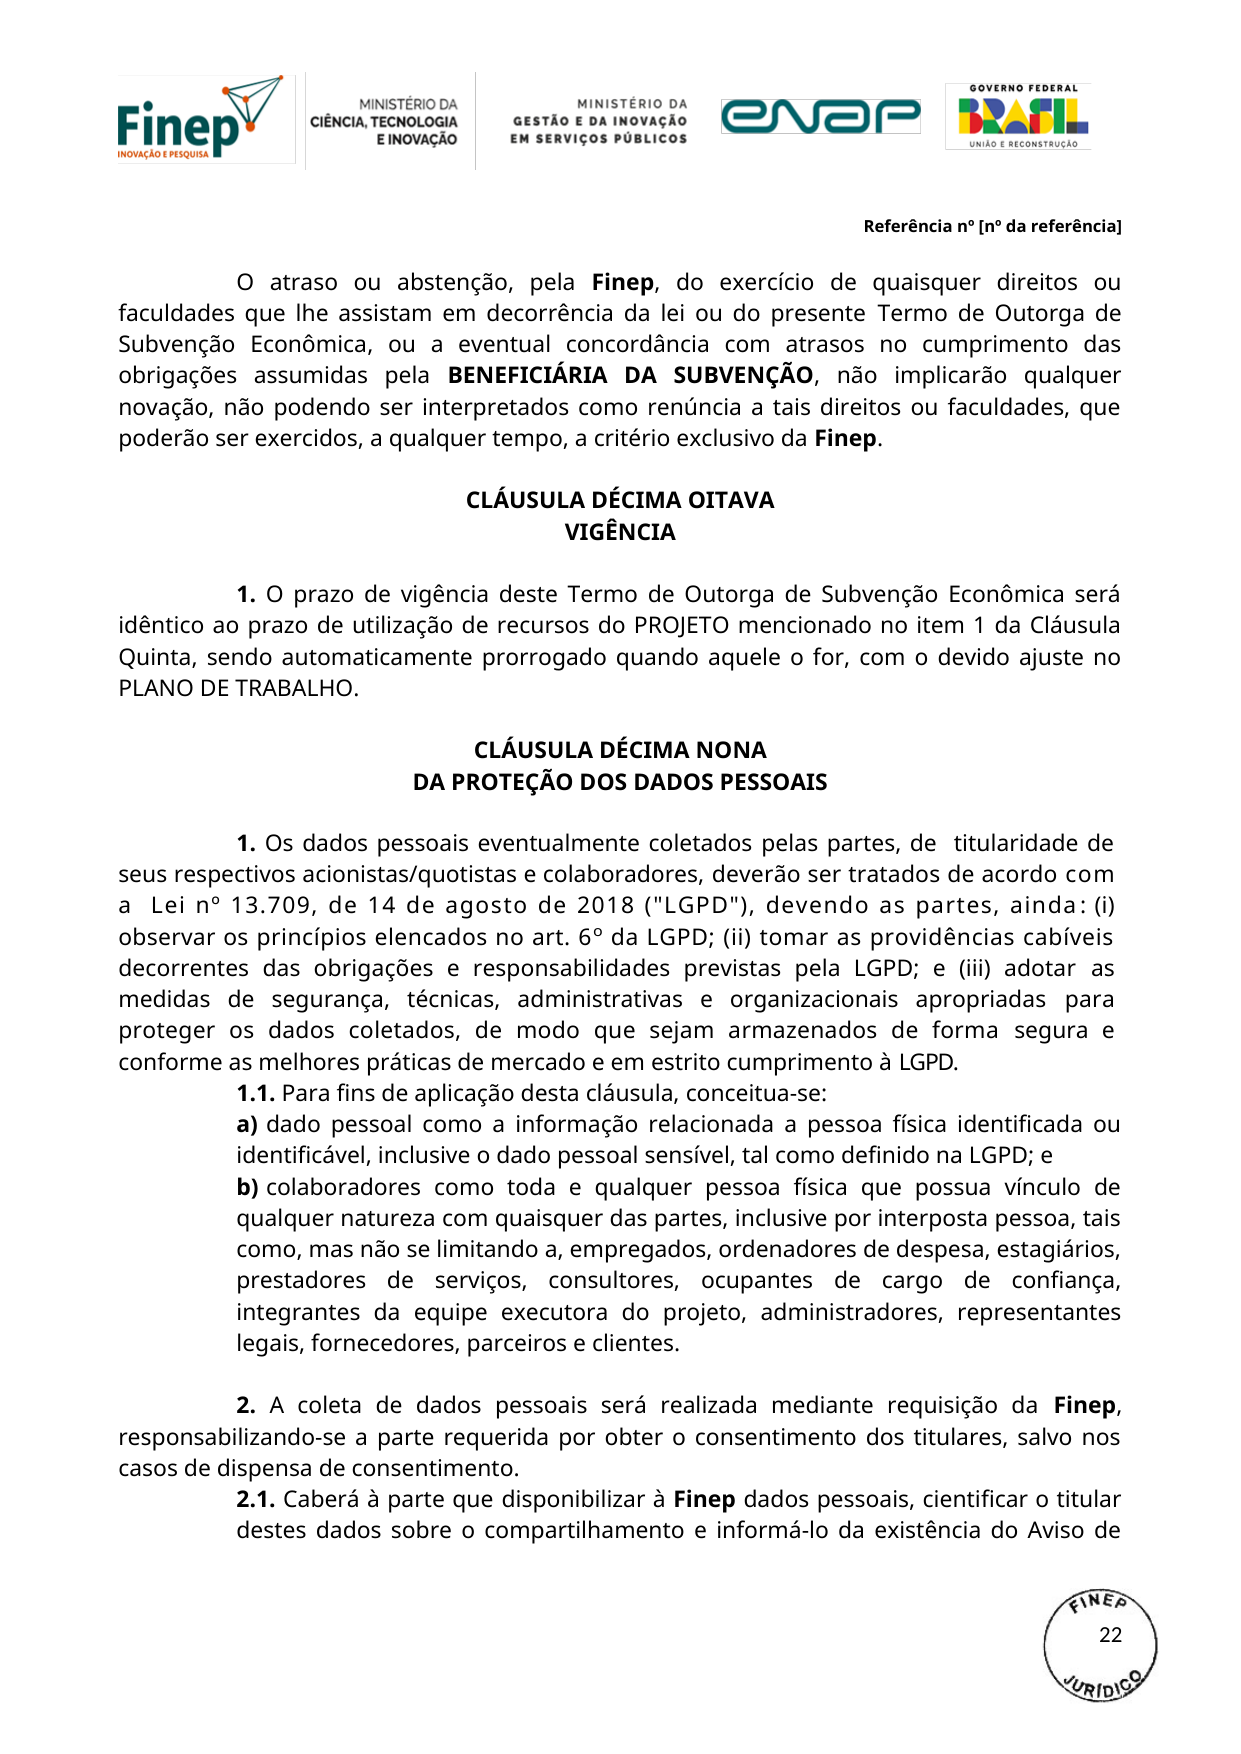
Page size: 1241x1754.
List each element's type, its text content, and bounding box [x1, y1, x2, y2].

text 1. Os dados pessoais eventualmente coletados pelas partes, de titularidade de seus respectivos acionistas/quotistas e colaboradores, deverão ser tratados de acordo com a Lei nº 13.709, de 14 de agosto de 2018 ("LGPD"), devendo as partes, ainda: (i) observar os princípios elencados no art. 6o da LGPD; (ii) tomar as providências cabíveis decorrentes das obrigações e responsabilidades previstas pela LGPD; e (iii) adotar as medidas de segurança, técnicas, administrativas e organizacionais apropriadas para proteger os dados coletados, de modo que sejam armazenados de forma segura e conforme as melhores práticas de mercado e em estrito cumprimento à LGPD. [118, 827, 1114, 1077]
text 2.1. Caberá à parte que disponibilizar à Finep dados pessoais, cientificar o titular destes dados sobre o compartilhamento e informá-lo da existência do Aviso de [236, 1483, 1122, 1546]
text O atraso ou abstenção, pela Finep, do exercício de quaisquer direitos ou faculdades que lhe assistam em decorrência da lei ou do presente Termo de Outorga de Subvenção Econômica, ou a eventual concordância com atrasos no cumprimento das obrigações assumidas pela BENEFICIÁRIA DA SUBVENÇÃO, não implicarão qualquer novação, não podendo ser interpretados como renúncia a tais direitos ou faculdades, que poderão ser exercidos, a qualquer tempo, a critério exclusivo da Finep. [118, 266, 1122, 453]
text VIGÊNCIA [118, 516, 1122, 547]
text CLÁUSULA DÉCIMA NONA [118, 734, 1122, 766]
text 1.1. Para fins de aplicação desta cláusula, conceitua-se: [236, 1077, 1122, 1108]
text CLÁUSULA DÉCIMA OITAVA [118, 484, 1122, 516]
list colaboradores como toda e qualquer pessoa física que possua vínculo de qualquer natureza com quaisquer das partes, inclusive por interposta pessoa, tais como, mas não se limitando a, empregados, ordenadores de despesa, estagiários, prestadores de serviços, consultores, ocupantes de cargo de confiança, integrantes da equipe executora do projeto, administradores, representantes legais, fornecedores, parceiros e clientes. [236, 1171, 1122, 1358]
text DA PROTEÇÃO DOS DADOS PESSOAIS [118, 766, 1122, 797]
text 2. A coleta de dados pessoais será realizada mediante requisição da Finep, responsabilizando-se a parte requerida por obter o consentimento dos titulares, salvo nos casos de dispensa de consentimento. [118, 1389, 1122, 1483]
list dado pessoal como a informação relacionada a pessoa física identificada ou identificável, inclusive o dado pessoal sensível, tal como definido na LGPD; e [236, 1108, 1122, 1171]
text 1. O prazo de vigência deste Termo de Outorga de Subvenção Econômica será idêntico ao prazo de utilização de recursos do PROJETO mencionado no item 1 da Cláusula Quinta, sendo automaticamente prorrogado quando aquele o for, com o devido ajuste no PLANO DE TRABALHO. [118, 578, 1122, 703]
